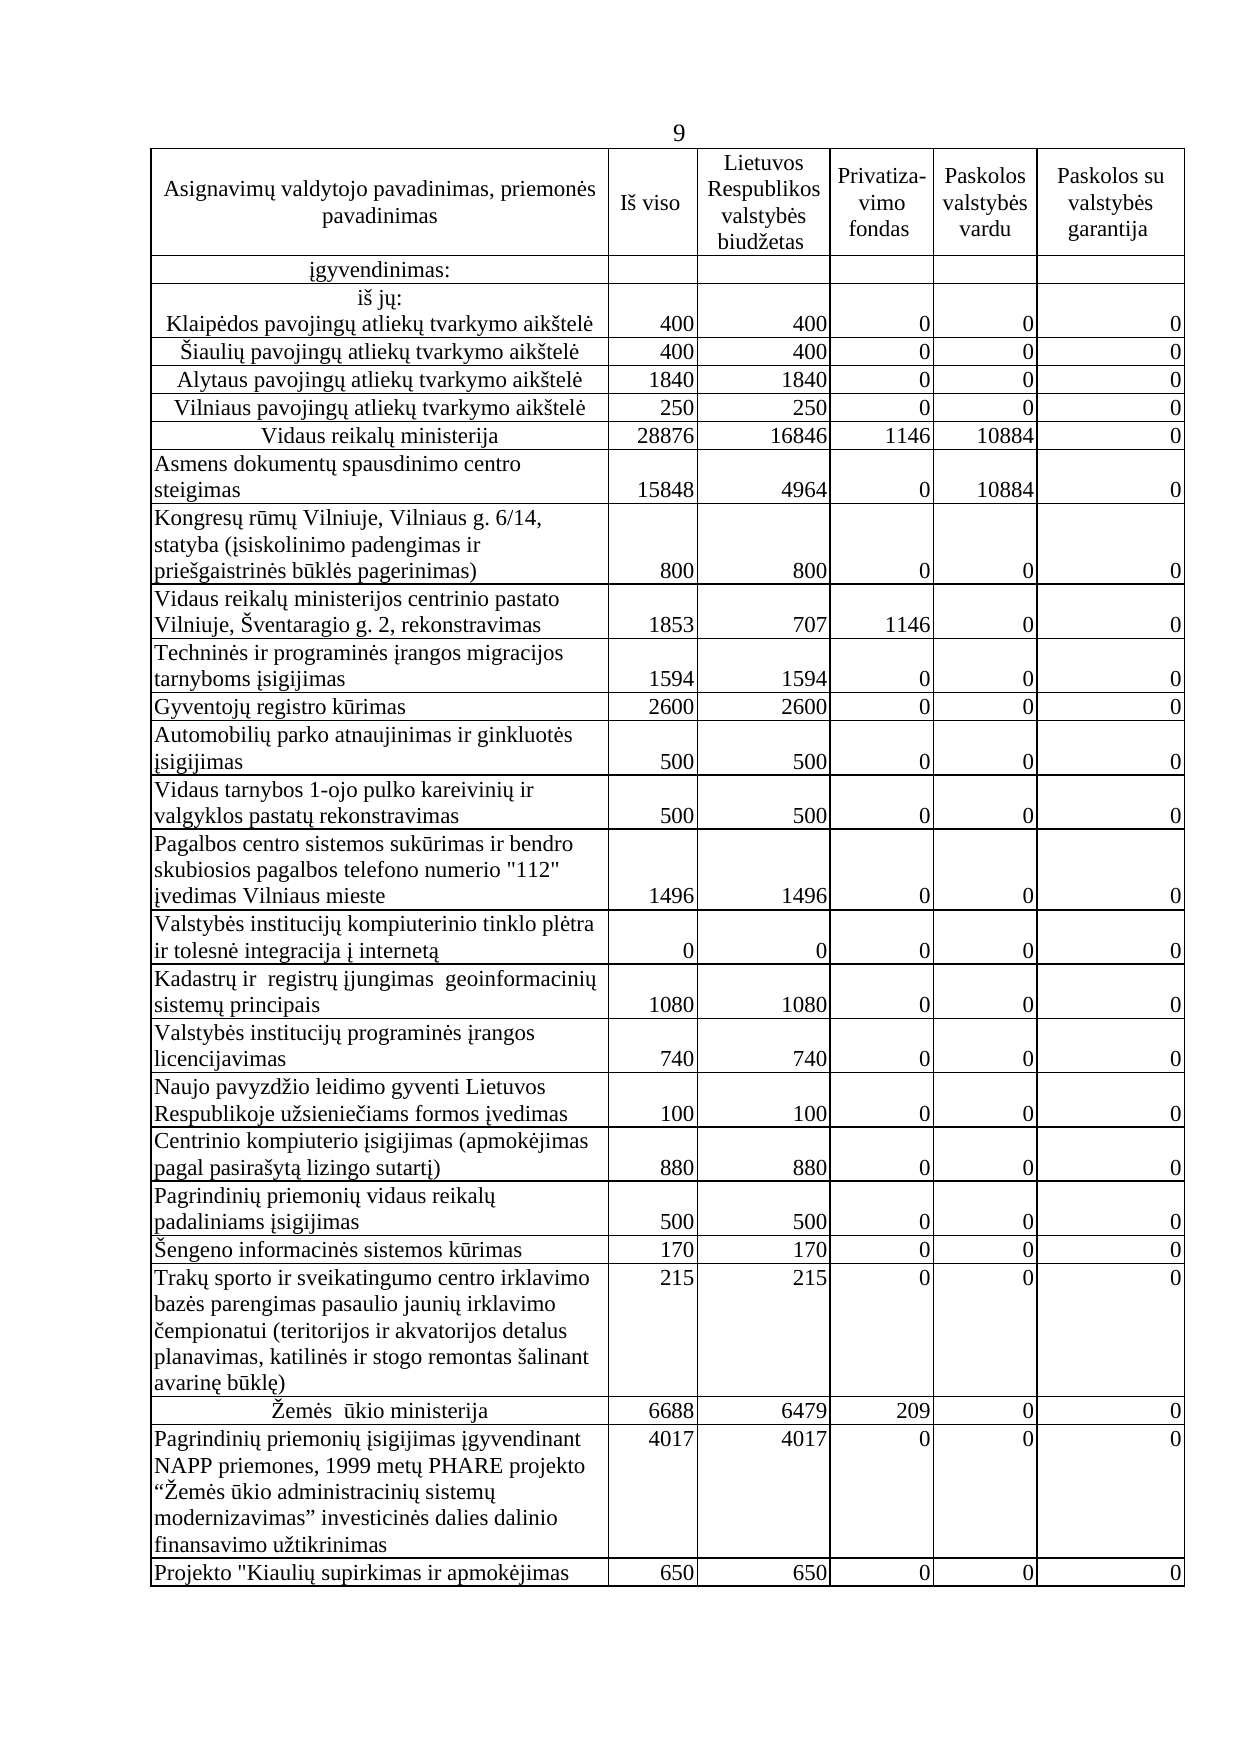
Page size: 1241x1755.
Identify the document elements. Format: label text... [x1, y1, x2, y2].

table_cell 1853 [609, 585, 697, 638]
table_cell 400 [609, 284, 697, 337]
table_cell 215 [698, 1264, 829, 1396]
table_cell Naujo pavyzdžio leidimo gyventi Lietuvos Respublikoje užsieniečiams formos įvedimas [152, 1073, 608, 1126]
table_cell 0 [934, 965, 1036, 1017]
table_cell Asmens dokumentų spausdinimo centro steigimas [152, 450, 608, 503]
table_cell 0 [934, 693, 1036, 720]
table_cell 0 [831, 1182, 933, 1234]
table_cell 1496 [698, 830, 829, 909]
table_cell Pagrindinių priemonių vidaus reikalų padaliniams įsigijimas [152, 1182, 608, 1234]
table_cell 0 [831, 1236, 933, 1262]
table_cell 0 [934, 1182, 1036, 1234]
table_cell Vilniaus pavojingų atliekų tvarkymo aikštelė [152, 394, 608, 421]
table_cell 1840 [698, 366, 829, 393]
table_cell 15848 [609, 450, 697, 503]
table_cell 0 [934, 1397, 1036, 1424]
table_cell 400 [698, 284, 829, 337]
table_cell 2600 [609, 693, 697, 720]
table_cell 0 [831, 1128, 933, 1180]
table_cell 0 [934, 585, 1036, 638]
table_cell 0 [1038, 693, 1184, 720]
table_cell 707 [698, 585, 829, 638]
table_cell 1496 [609, 830, 697, 909]
table_cell 0 [831, 450, 933, 503]
table_cell 1840 [609, 366, 697, 393]
table_cell 0 [831, 1425, 933, 1557]
table_cell 1146 [831, 422, 933, 448]
table_cell 0 [934, 1073, 1036, 1126]
table_cell 0 [831, 1073, 933, 1126]
table_cell 0 [1038, 585, 1184, 638]
table_cell 0 [934, 639, 1036, 692]
table_cell 500 [698, 721, 829, 774]
table_cell 1080 [609, 965, 697, 1017]
table_cell 0 [1038, 1073, 1184, 1126]
table_cell 4017 [609, 1425, 697, 1557]
table_cell 0 [831, 1559, 933, 1585]
table_cell 0 [1038, 1397, 1184, 1424]
table_header Asignavimų valdytojo pavadinimas, priemonės pavadinimas [152, 149, 608, 254]
table_cell Automobilių parko atnaujinimas ir ginkluotės įsigijimas [152, 721, 608, 774]
table_header Privatiza-vimo fondas [831, 149, 933, 254]
table_cell Šengeno informacinės sistemos kūrimas [152, 1236, 608, 1262]
table_cell 0 [831, 284, 933, 337]
table_cell Kadastrų ir registrų įjungimas geoinformacinių sistemų principais [152, 965, 608, 1017]
table_cell 6688 [609, 1397, 697, 1424]
table_cell 0 [934, 1128, 1036, 1180]
table_header Paskolos su valstybės garantija [1038, 149, 1184, 254]
table_cell 0 [1038, 721, 1184, 774]
table_cell 100 [609, 1073, 697, 1126]
table_cell 16846 [698, 422, 829, 448]
table_cell 0 [1038, 1559, 1184, 1585]
table_cell 28876 [609, 422, 697, 448]
table_cell 100 [698, 1073, 829, 1126]
table_cell 250 [609, 394, 697, 421]
table_cell 740 [609, 1019, 697, 1072]
table_cell 650 [609, 1559, 697, 1585]
table_cell Pagrindinių priemonių įsigijimas įgyvendinant NAPP priemones, 1999 metų PHARE projekto “Žemės ūkio administracinių sistemų modernizavimas” investicinės dalies dalinio finansavimo užtikrinimas [152, 1425, 608, 1557]
table_cell 0 [831, 965, 933, 1017]
table_cell 0 [698, 911, 829, 963]
table_cell 0 [1038, 366, 1184, 393]
table_cell Pagalbos centro sistemos sukūrimas ir bendro skubiosios pagalbos telefono numerio "112" įvedimas Vilniaus mieste [152, 830, 608, 909]
table_cell Centrinio kompiuterio įsigijimas (apmokėjimas pagal pasirašytą lizingo sutartį) [152, 1128, 608, 1180]
table_cell 500 [609, 776, 697, 828]
table_cell 0 [1038, 284, 1184, 337]
table_cell Vidaus reikalų ministerija [152, 422, 608, 448]
table_cell 209 [831, 1397, 933, 1424]
table_cell 1080 [698, 965, 829, 1017]
table_cell 0 [934, 911, 1036, 963]
table_cell Trakų sporto ir sveikatingumo centro irklavimo bazės parengimas pasaulio jaunių irklavimo čempionatui (teritorijos ir akvatorijos detalus planavimas, katilinės ir stogo remontas šalinant avarinę būklę) [152, 1264, 608, 1396]
table_cell 0 [831, 394, 933, 421]
table_cell 880 [698, 1128, 829, 1180]
table_cell 0 [1038, 965, 1184, 1017]
table_cell 0 [934, 1236, 1036, 1262]
table_cell 800 [698, 504, 829, 583]
table_cell Vidaus tarnybos 1-ojo pulko kareivinių ir valgyklos pastatų rekonstravimas [152, 776, 608, 828]
table_cell 400 [698, 338, 829, 365]
table_cell 0 [1038, 504, 1184, 583]
table_cell 215 [609, 1264, 697, 1396]
table_cell 0 [1038, 394, 1184, 421]
table_cell 2600 [698, 693, 829, 720]
table_cell 1594 [609, 639, 697, 692]
table_cell 650 [698, 1559, 829, 1585]
table_cell Alytaus pavojingų atliekų tvarkymo aikštelė [152, 366, 608, 393]
table_cell 0 [1038, 911, 1184, 963]
table_cell 0 [831, 721, 933, 774]
table_cell 0 [831, 338, 933, 365]
table_cell 0 [831, 366, 933, 393]
table_cell 0 [1038, 1236, 1184, 1262]
table_cell 740 [698, 1019, 829, 1072]
table_cell Projekto "Kiaulių supirkimas ir apmokėjimas [152, 1559, 608, 1585]
table_cell 0 [934, 1559, 1036, 1585]
table_cell 0 [934, 504, 1036, 583]
table_cell iš jų: Klaipėdos pavojingų atliekų tvarkymo aikštelė [152, 284, 608, 337]
table_cell 800 [609, 504, 697, 583]
table_cell [934, 256, 1036, 282]
table_cell Žemės ūkio ministerija [152, 1397, 608, 1424]
table_cell 0 [831, 693, 933, 720]
table_cell 0 [1038, 1128, 1184, 1180]
table_cell 0 [934, 776, 1036, 828]
table_cell 0 [831, 1264, 933, 1396]
table_cell 170 [609, 1236, 697, 1262]
table_cell [1038, 256, 1184, 282]
table_cell 0 [831, 504, 933, 583]
table_cell 0 [934, 338, 1036, 365]
table_cell 0 [1038, 450, 1184, 503]
table_cell 0 [934, 1264, 1036, 1396]
table_cell 0 [831, 639, 933, 692]
table_header Paskolos valstybės vardu [934, 149, 1036, 254]
table_header Iš viso [609, 149, 697, 254]
table_cell 0 [934, 366, 1036, 393]
table_cell 0 [934, 394, 1036, 421]
table_cell 0 [934, 284, 1036, 337]
table_cell Vidaus reikalų ministerijos centrinio pastato Vilniuje, Šventaragio g. 2, rekonstravimas [152, 585, 608, 638]
table_cell 0 [1038, 1264, 1184, 1396]
table_header Lietuvos Respublikos valstybės biudžetas [698, 149, 829, 254]
table_cell 170 [698, 1236, 829, 1262]
table_cell Techninės ir programinės įrangos migracijos tarnyboms įsigijimas [152, 639, 608, 692]
table_cell 0 [831, 830, 933, 909]
table_cell 500 [609, 721, 697, 774]
table_cell 0 [1038, 776, 1184, 828]
table_cell 0 [609, 911, 697, 963]
table_cell 10884 [934, 422, 1036, 448]
table_cell 500 [609, 1182, 697, 1234]
table_cell Gyventojų registro kūrimas [152, 693, 608, 720]
table_cell 0 [1038, 1019, 1184, 1072]
table_cell 0 [1038, 639, 1184, 692]
table_cell 250 [698, 394, 829, 421]
table_cell 4964 [698, 450, 829, 503]
table_cell 500 [698, 776, 829, 828]
table_cell įgyvendinimas: [152, 256, 608, 282]
table_cell 0 [934, 721, 1036, 774]
table_cell Valstybės institucijų programinės įrangos licencijavimas [152, 1019, 608, 1072]
table_cell 1146 [831, 585, 933, 638]
table_cell 6479 [698, 1397, 829, 1424]
table_cell 0 [1038, 1425, 1184, 1557]
table_cell 0 [934, 1019, 1036, 1072]
table_cell [831, 256, 933, 282]
table_cell 0 [1038, 830, 1184, 909]
table_cell 10884 [934, 450, 1036, 503]
table_cell 0 [1038, 1182, 1184, 1234]
table_cell 880 [609, 1128, 697, 1180]
table_cell Kongresų rūmų Vilniuje, Vilniaus g. 6/14, statyba (įsiskolinimo padengimas ir priešgaistrinės būklės pagerinimas) [152, 504, 608, 583]
table_cell 0 [831, 911, 933, 963]
table_cell 0 [831, 1019, 933, 1072]
table_cell 500 [698, 1182, 829, 1234]
table_cell 400 [609, 338, 697, 365]
table_cell 1594 [698, 639, 829, 692]
table_cell 0 [1038, 422, 1184, 448]
table_cell [698, 256, 829, 282]
table_cell [609, 256, 697, 282]
table_cell 0 [1038, 338, 1184, 365]
table_cell 0 [934, 1425, 1036, 1557]
table_cell 0 [934, 830, 1036, 909]
table_cell Valstybės institucijų kompiuterinio tinklo plėtra ir tolesnė integracija į internetą [152, 911, 608, 963]
table_cell 0 [831, 776, 933, 828]
table_cell 4017 [698, 1425, 829, 1557]
table_cell Šiaulių pavojingų atliekų tvarkymo aikštelė [152, 338, 608, 365]
